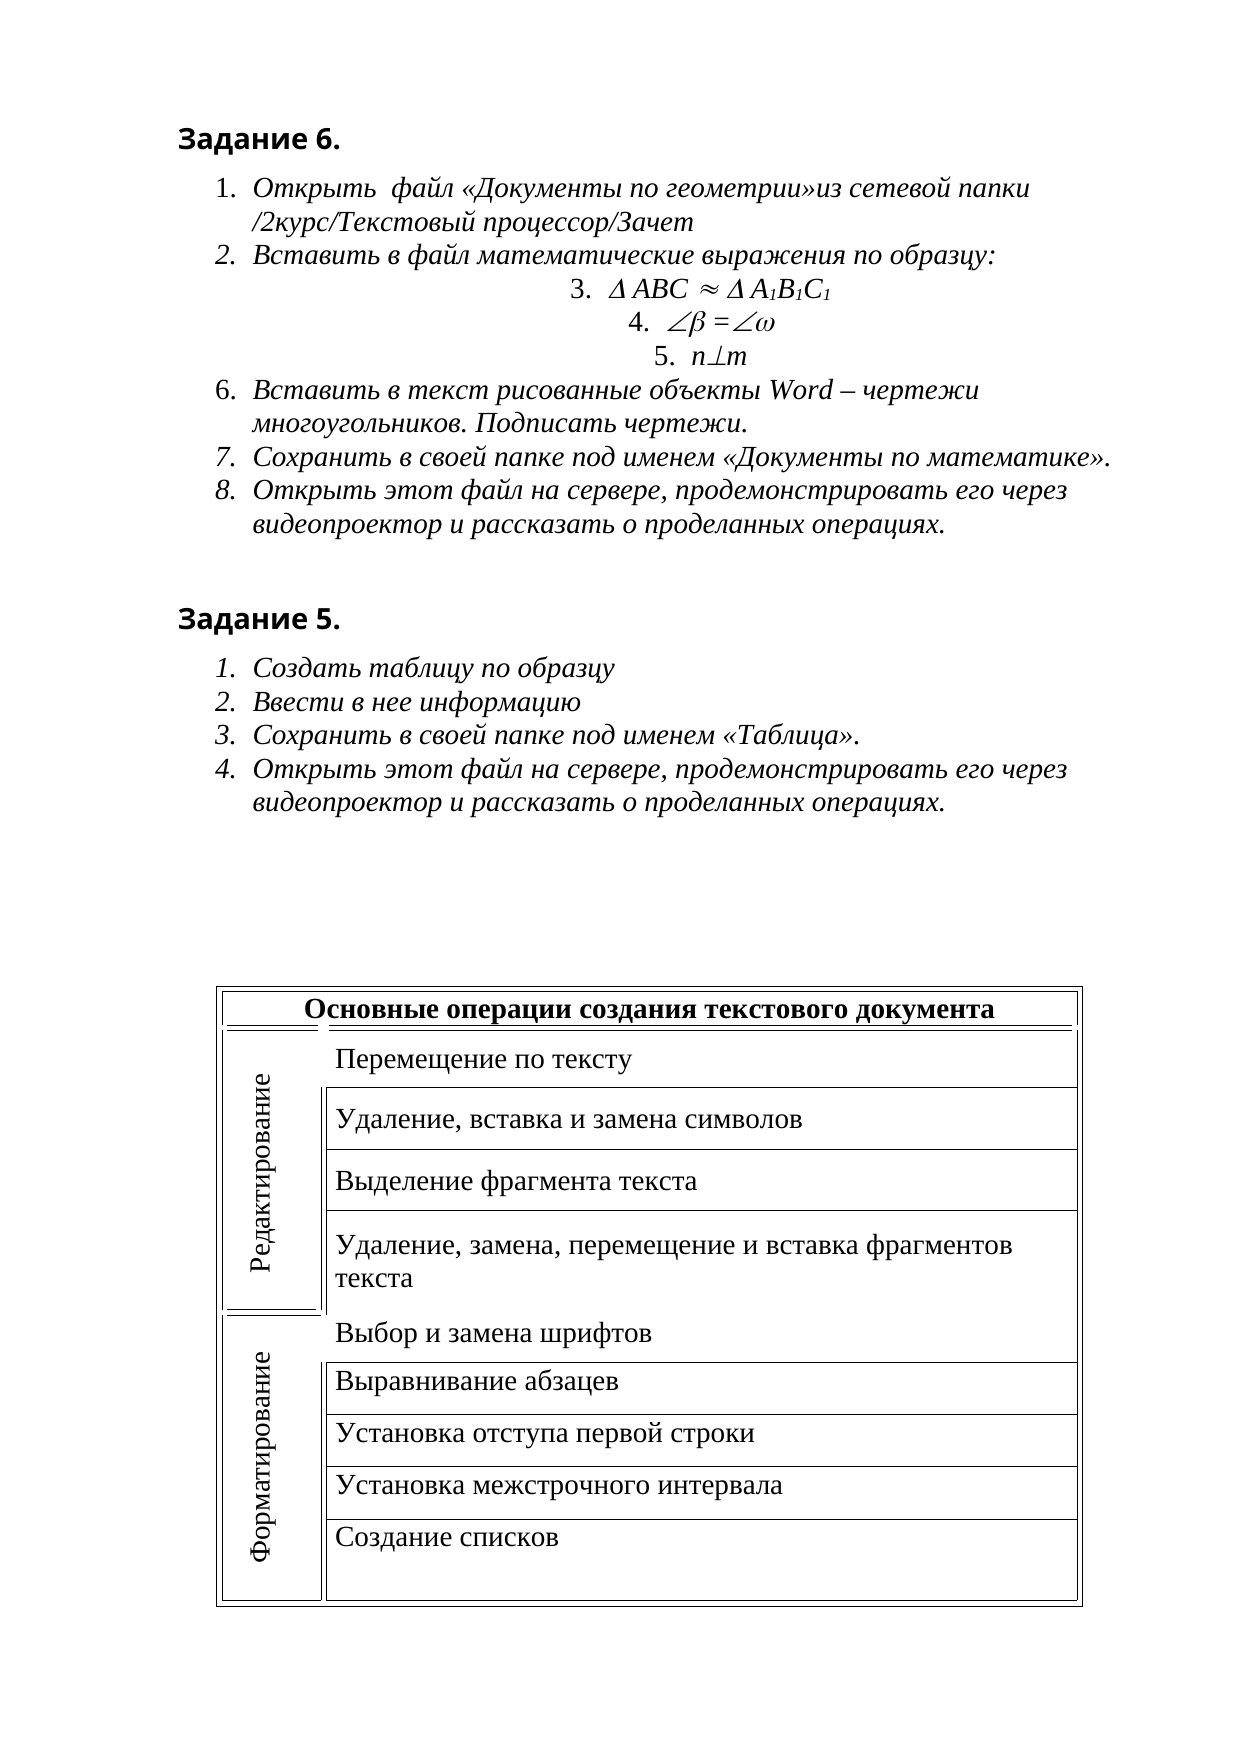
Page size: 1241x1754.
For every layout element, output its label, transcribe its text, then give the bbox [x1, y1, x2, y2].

list Ввести в нее информацию [215, 684, 1152, 717]
subtitle Задание 6. [177, 118, 1152, 158]
subtitle Задание 5. [177, 598, 1152, 638]
list  ABC   A1B1C1 [252, 271, 1152, 304]
table_cell Редактирование [219, 1025, 323, 1309]
list Сохранить в своей папке под именем «Таблица». [215, 717, 1152, 751]
table_cell Удаление, вставка и замена символов [327, 1088, 1077, 1148]
table_cell Установка отступа первой строки [327, 1415, 1077, 1466]
list Открыть этот файл на сервере, продемонстрировать его через видеопроектор и рассказать о проделанных операциях. [215, 751, 1152, 818]
list  = [252, 304, 1152, 338]
table_header Перемещение по тексту [324, 1025, 1080, 1087]
table_cell Удаление, замена, перемещение и вставка фрагментов текста [327, 1211, 1077, 1309]
table_cell Установка межстрочного интервала [327, 1467, 1077, 1518]
list Сохранить в своей папке под именем «Документы по математике». [215, 439, 1152, 472]
table_cell Форматирование [219, 1309, 323, 1600]
list Вставить в текст рисованные объекты Word – чертежи многоугольников. Подписать чертежи. [215, 372, 1152, 439]
list Открыть этот файл на сервере, продемонстрировать его через видеопроектор и рассказать о проделанных операциях. [215, 472, 1152, 539]
table_cell Выделение фрагмента текста [327, 1150, 1077, 1210]
table_header Выбор и замена шрифтов [324, 1309, 1077, 1362]
list Создать таблицу по образцу [215, 650, 1152, 684]
table_cell Выравнивание абзацев [327, 1363, 1077, 1414]
list Открыть файл «Документы по геометрии»из сетевой папки /2курс/Текстовый процессор/Зачет [215, 170, 1152, 237]
list Вставить в файл математические выражения по образцу: [215, 237, 1152, 271]
table_cell Создание списков [327, 1520, 1077, 1600]
list nm [252, 338, 1152, 372]
table_header Основные операции создания текстового документа [219, 987, 1080, 1025]
